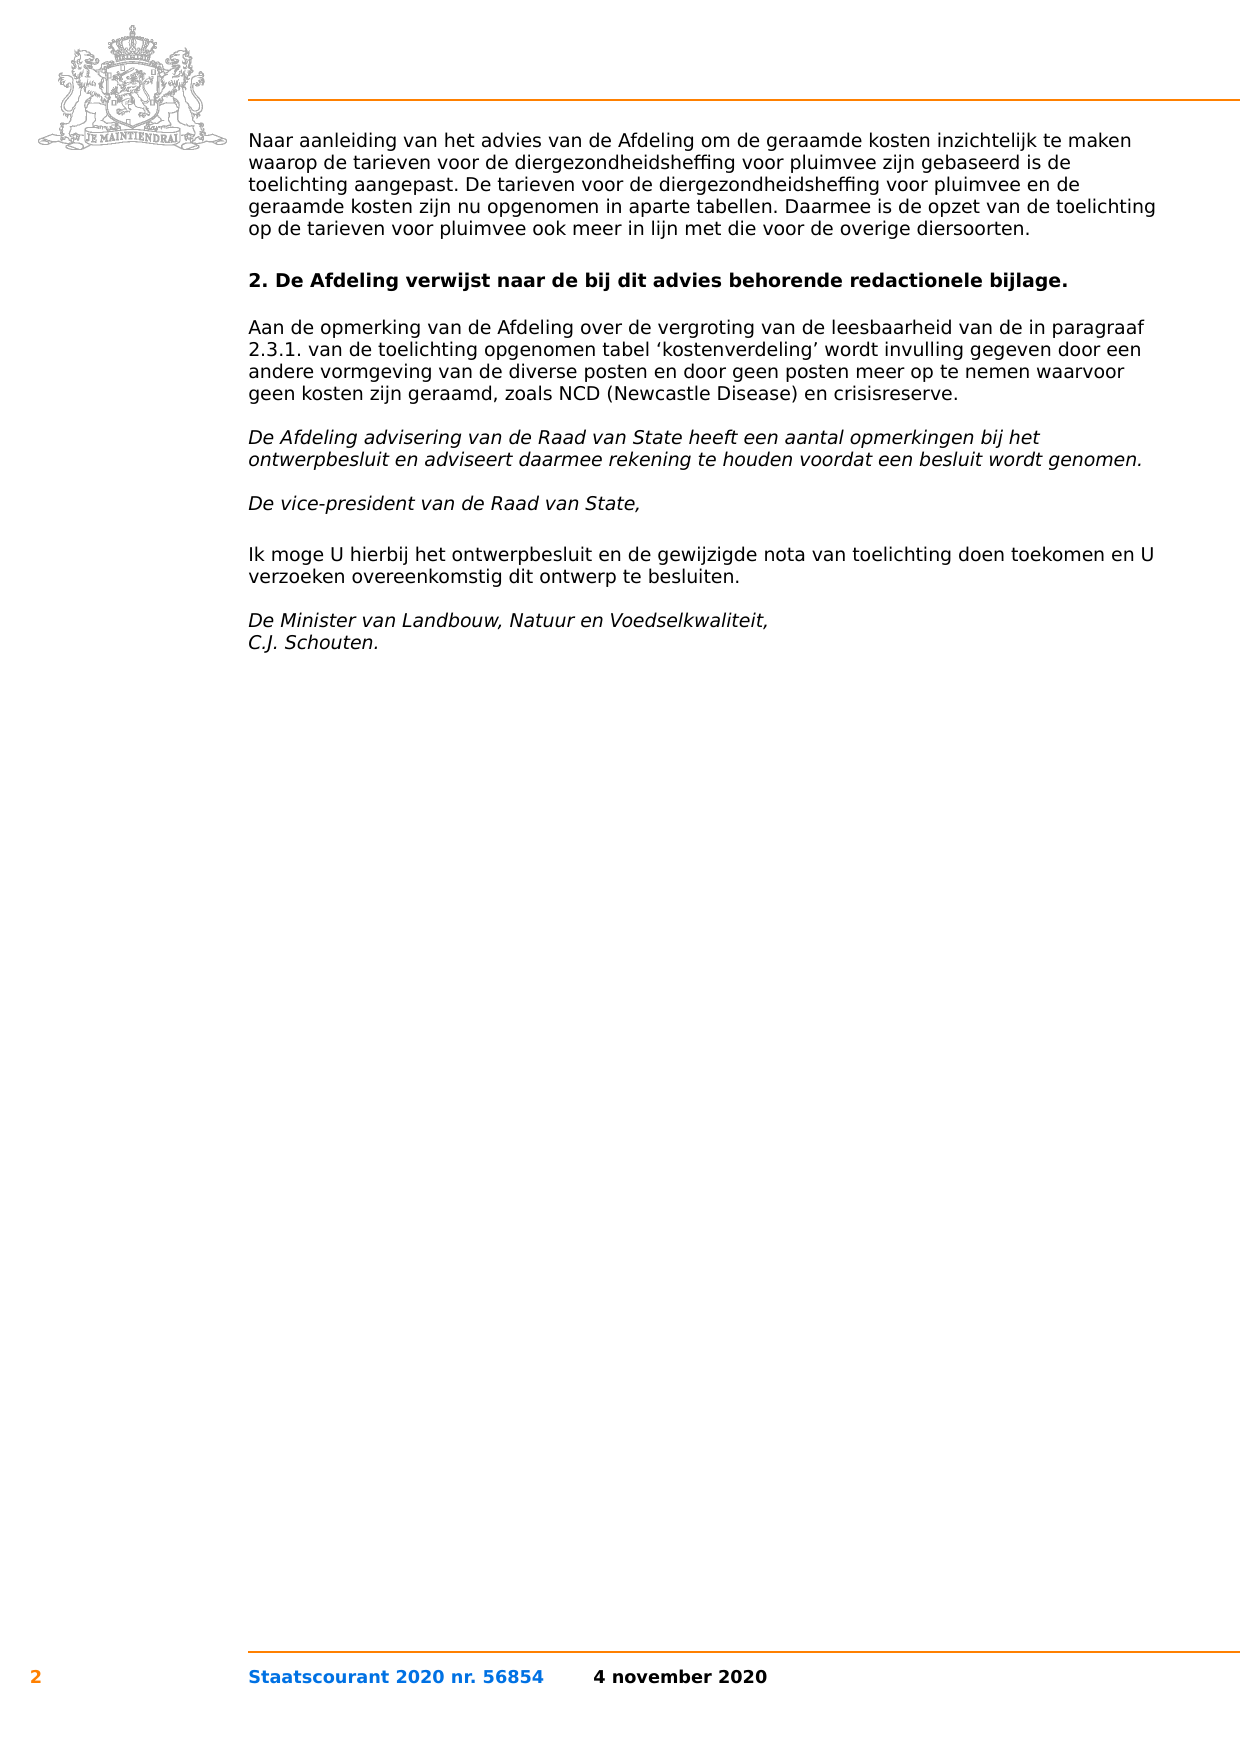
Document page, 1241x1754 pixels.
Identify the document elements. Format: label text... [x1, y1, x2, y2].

text De Minister van Landbouw, Natuur en Voedselkwaliteit, C.J. Schouten. [248, 610, 1163, 654]
text De vice-president van de Raad van State, [248, 492, 1163, 514]
text Ik moge U hierbij het ontwerpbesluit en de gewijzigde nota van toelichting doen toekomen en U verzoeken overeenkomstig dit ontwerp te besluiten. [248, 544, 1163, 588]
text De Afdeling advisering van de Raad van State heeft een aantal opmerkingen bij het ontwerpbesluit en adviseert daarmee rekening te houden voordat een besluit wordt genomen. [248, 427, 1163, 471]
text Aan de opmerking van de Afdeling over de vergroting van de leesbaarheid van de in paragraaf 2.3.1. van de toelichting opgenomen tabel ‘kostenverdeling’ wordt invulling gegeven door een andere vormgeving van de diverse posten en door geen posten meer op te nemen waarvoor geen kosten zijn geraamd, zoals NCD (Newcastle Disease) en crisisreserve. [248, 317, 1163, 405]
text Naar aanleiding van het advies van de Afdeling om de geraamde kosten inzichtelijk te maken waarop de tarieven voor de diergezondheidsheffing voor pluimvee zijn gebaseerd is de toelichting aangepast. De tarieven voor de diergezondheidsheffing voor pluimvee en de geraamde kosten zijn nu opgenomen in aparte tabellen. Daarmee is de opzet van de toelichting op de tarieven voor pluimvee ook meer in lijn met die voor de overige diersoorten. [248, 130, 1163, 240]
picture [38, 25, 227, 150]
subtitle 2. De Afdeling verwijst naar de bij dit advies behorende redactionele bijlage. [248, 270, 1163, 292]
